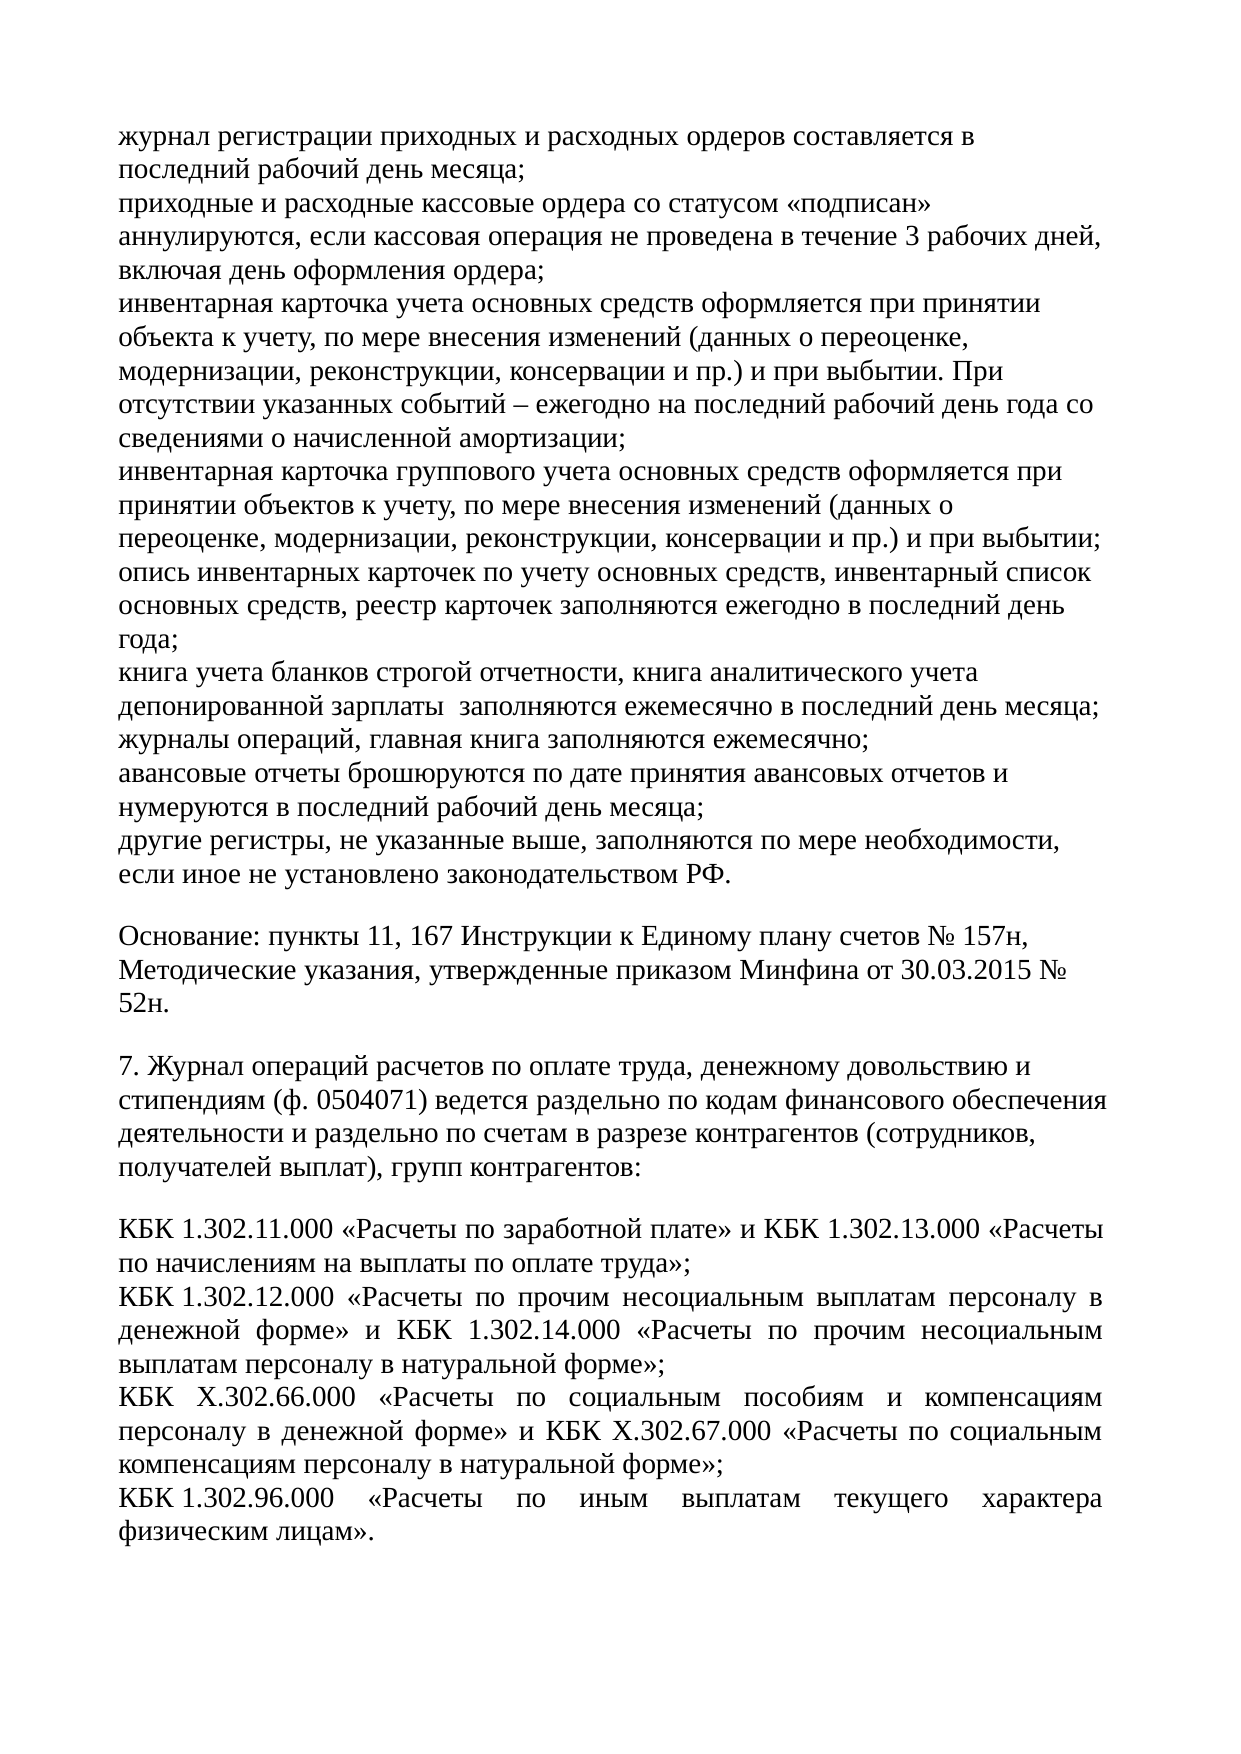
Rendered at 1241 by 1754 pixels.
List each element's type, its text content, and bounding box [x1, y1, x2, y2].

list КБК 1.302.96.000 «Расчеты по иным выплатам текущего характера физическим лицам». [118, 1480, 1103, 1547]
text 7. Журнал операций расчетов по оплате труда, денежному довольствию и стипендиям (ф. 0504071) ведется раздельно по кодам финансового обеспечения деятельности и раздельно по счетам в разрезе контрагентов (сотрудников, получателей выплат), групп контрагентов: [118, 1048, 1122, 1183]
list авансовые отчеты брошюруются по дате принятия авансовых отчетов и нумеруются в последний рабочий день месяца; [118, 755, 1103, 822]
list другие регистры, не указанные выше, заполняются по мере необходимости, если иное не установлено законодательством РФ. [118, 822, 1103, 889]
list КБК 1.302.11.000 «Расчеты по заработной плате» и КБК 1.302.13.000 «Расчеты по начислениям на выплаты по оплате труда»; [118, 1212, 1103, 1279]
list КБК Х.302.66.000 «Расчеты по социальным пособиям и компенсациям персоналу в денежной форме» и КБК Х.302.67.000 «Расчеты по социальным компенсациям персоналу в натуральной форме»; [118, 1379, 1103, 1480]
list Основание: пункты 11, 167 Инструкции к Единому плану счетов № 157н, Методические указания, утвержденные приказом Минфина от 30.03.2015 № 52н. [118, 919, 1103, 1019]
list книга учета бланков строгой отчетности, книга аналитического учета депонированной зарплаты заполняются ежемесячно в последний день месяца; [118, 655, 1103, 722]
list опись инвентарных карточек по учету основных средств, инвентарный список основных средств, реестр карточек заполняются ежегодно в последний день года; [118, 554, 1103, 655]
list КБК 1.302.12.000 «Расчеты по прочим несоциальным выплатам персоналу в денежной форме» и КБК 1.302.14.000 «Расчеты по прочим несоциальным выплатам персоналу в натуральной форме»; [118, 1279, 1103, 1379]
list журнал регистрации приходных и расходных ордеров составляется в последний рабочий день месяца; [118, 118, 1103, 185]
list инвентарная карточка учета основных средств оформляется при принятии объекта к учету, по мере внесения изменений (данных о переоценке, модернизации, реконструкции, консервации и пр.) и при выбытии. При отсутствии указанных событий – ежегодно на последний рабочий день года со сведениями о начисленной амортизации; [118, 286, 1103, 453]
list приходные и расходные кассовые ордера со статусом «подписан» аннулируются, если кассовая операция не проведена в течение 3 рабочих дней, включая день оформления ордера; [118, 185, 1103, 286]
list журналы операций, главная книга заполняются ежемесячно; [118, 722, 1103, 755]
list инвентарная карточка группового учета основных средств оформляется при принятии объектов к учету, по мере внесения изменений (данных о переоценке, модернизации, реконструкции, консервации и пр.) и при выбытии; [118, 453, 1103, 554]
